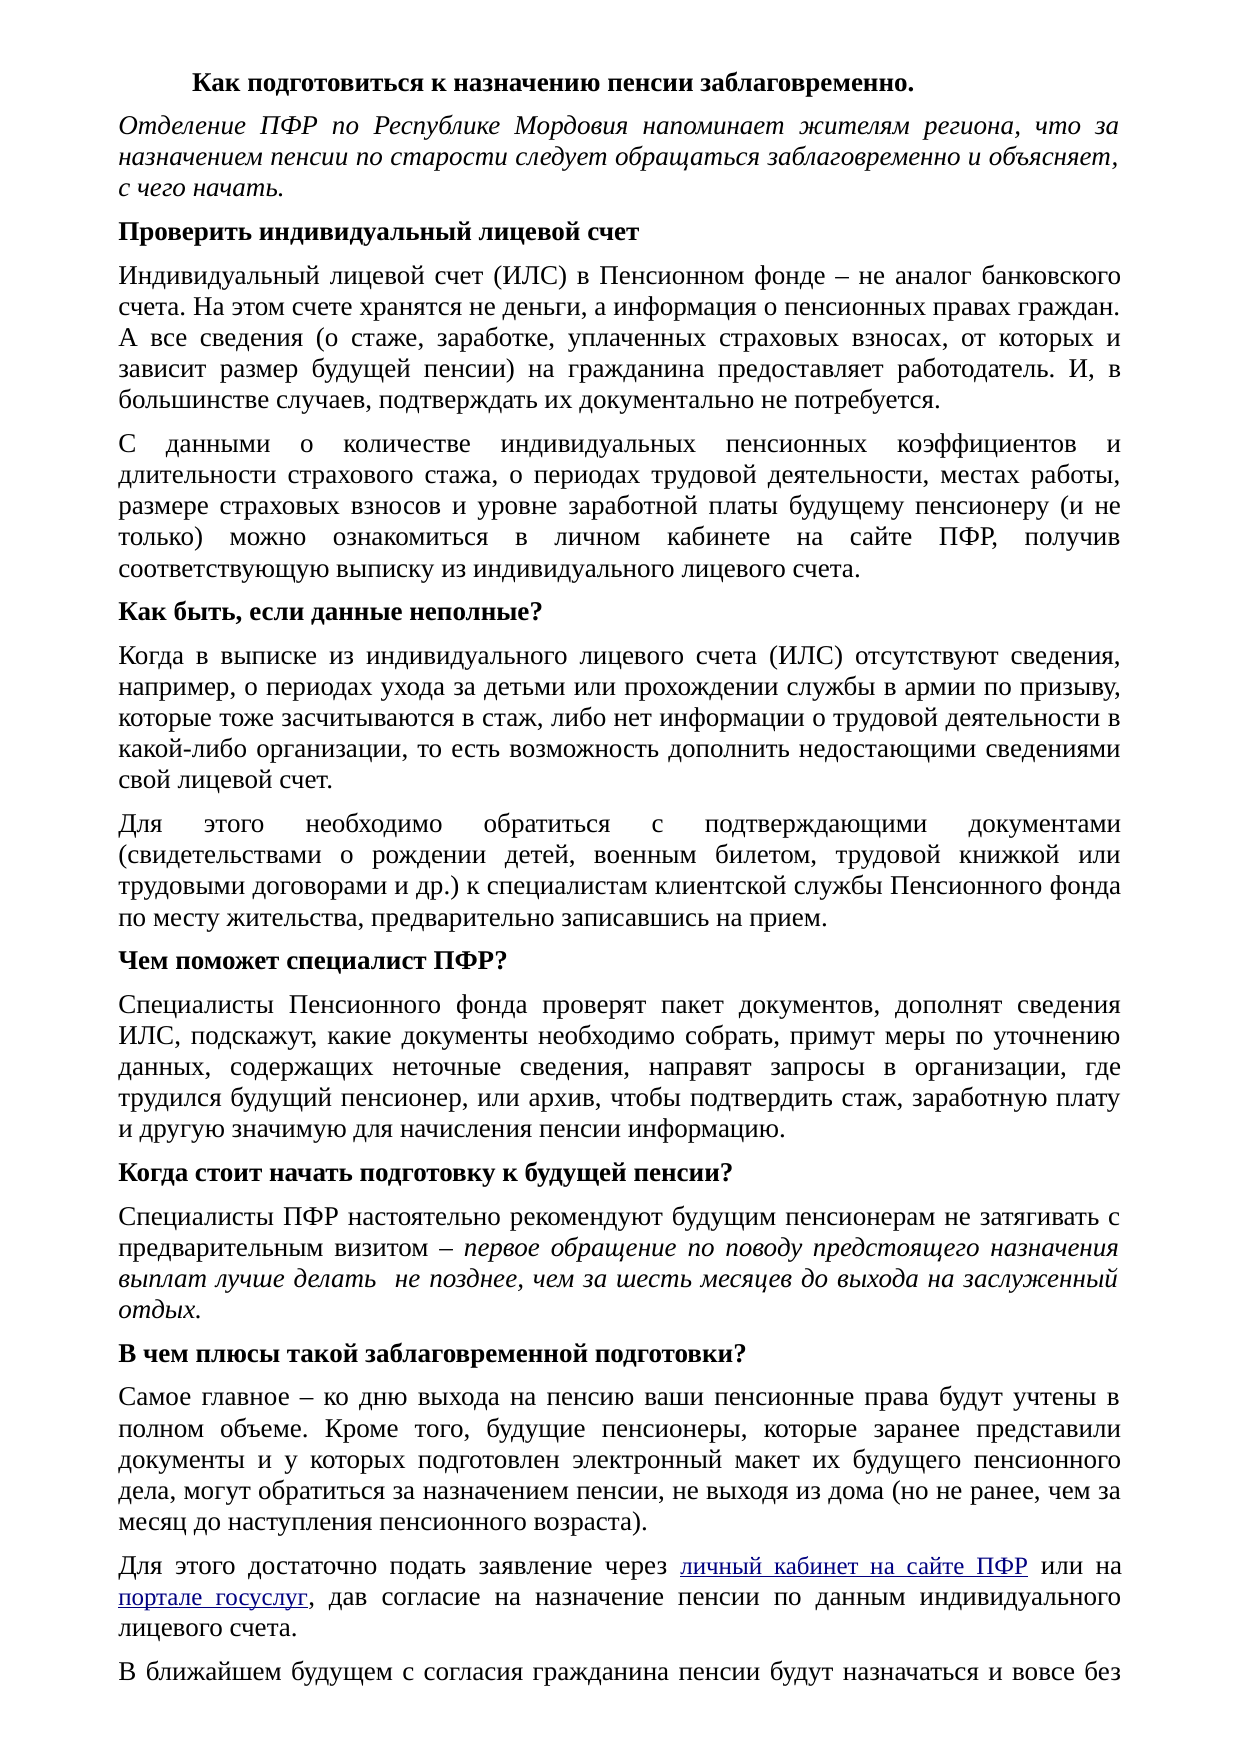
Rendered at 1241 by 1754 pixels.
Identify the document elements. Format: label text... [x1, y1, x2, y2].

subtitle Как подготовиться к назначению пенсии заблаговременно. [162, 66, 1122, 97]
text Специалисты Пенсионного фонда проверят пакет документов, дополнят сведения ИЛС, подскажут, какие документы необходимо собрать, примут меры по уточнению данных, содержащих неточные сведения, направят запросы в организации, где трудился будущий пенсионер, или архив, чтобы подтвердить стаж, заработную плату и другую значимую для начисления пенсии информацию. [118, 988, 1122, 1144]
text Для этого необходимо обратиться с подтверждающими документами (свидетельствами о рождении детей, военным билетом, трудовой книжкой или трудовыми договорами и др.) к специалистам клиентской службы Пенсионного фонда по месту жительства, предварительно записавшись на прием. [118, 807, 1122, 932]
text Специалисты ПФР настоятельно рекомендуют будущим пенсионерам не затягивать с предварительным визитом – первое обращение по поводу предстоящего назначения выплат лучше делать не позднее, чем за шесть месяцев до выхода на заслуженный отдых. [118, 1200, 1122, 1324]
text Для этого достаточно подать заявление через личный кабинет на сайте ПФР или на портале госуслуг, дав согласие на назначение пенсии по данным индивидуального лицевого счета. [118, 1549, 1122, 1642]
text Проверить индивидуальный лицевой счет [118, 215, 1122, 246]
text Самое главное – ко дню выхода на пенсию ваши пенсионные права будут учтены в полном объеме. Кроме того, будущие пенсионеры, которые заранее представили документы и у которых подготовлен электронный макет их будущего пенсионного дела, могут обратиться за назначением пенсии, не выходя из дома (но не ранее, чем за месяц до наступления пенсионного возраста). [118, 1381, 1122, 1536]
text В чем плюсы такой заблаговременной подготовки? [118, 1337, 1122, 1368]
text Как быть, если данные неполные? [118, 595, 1122, 626]
text С данными о количестве индивидуальных пенсионных коэффициентов и длительности страхового стажа, о периодах трудовой деятельности, местах работы, размере страховых взносов и уровне заработной платы будущему пенсионеру (и не только) можно ознакомиться в личном кабинете на сайте ПФР, получив соответствующую выписку из индивидуального лицевого счета. [118, 427, 1122, 583]
text Когда стоит начать подготовку к будущей пенсии? [118, 1156, 1122, 1187]
text Индивидуальный лицевой счет (ИЛС) в Пенсионном фонде – не аналог банковского счета. На этом счете хранятся не деньги, а информация о пенсионных правах граждан. А все сведения (о стаже, заработке, уплаченных страховых взносах, от которых и зависит размер будущей пенсии) на гражданина предоставляет работодатель. И, в большинстве случаев, подтверждать их документально не потребуется. [118, 259, 1122, 414]
text Отделение ПФР по Республике Мордовия напоминает жителям региона, что за назначением пенсии по старости следует обращаться заблаговременно и объясняет, с чего начать. [118, 109, 1122, 203]
text Чем поможет специалист ПФР? [118, 944, 1122, 975]
text Когда в выписке из индивидуального лицевого счета (ИЛС) отсутствуют сведения, например, о периодах ухода за детьми или прохождении службы в армии по призыву, которые тоже засчитываются в стаж, либо нет информации о трудовой деятельности в какой-либо организации, то есть возможность дополнить недостающими сведениями свой лицевой счет. [118, 639, 1122, 795]
text В ближайшем будущем с согласия гражданина пенсии будут назначаться и вовсе без [118, 1655, 1122, 1686]
